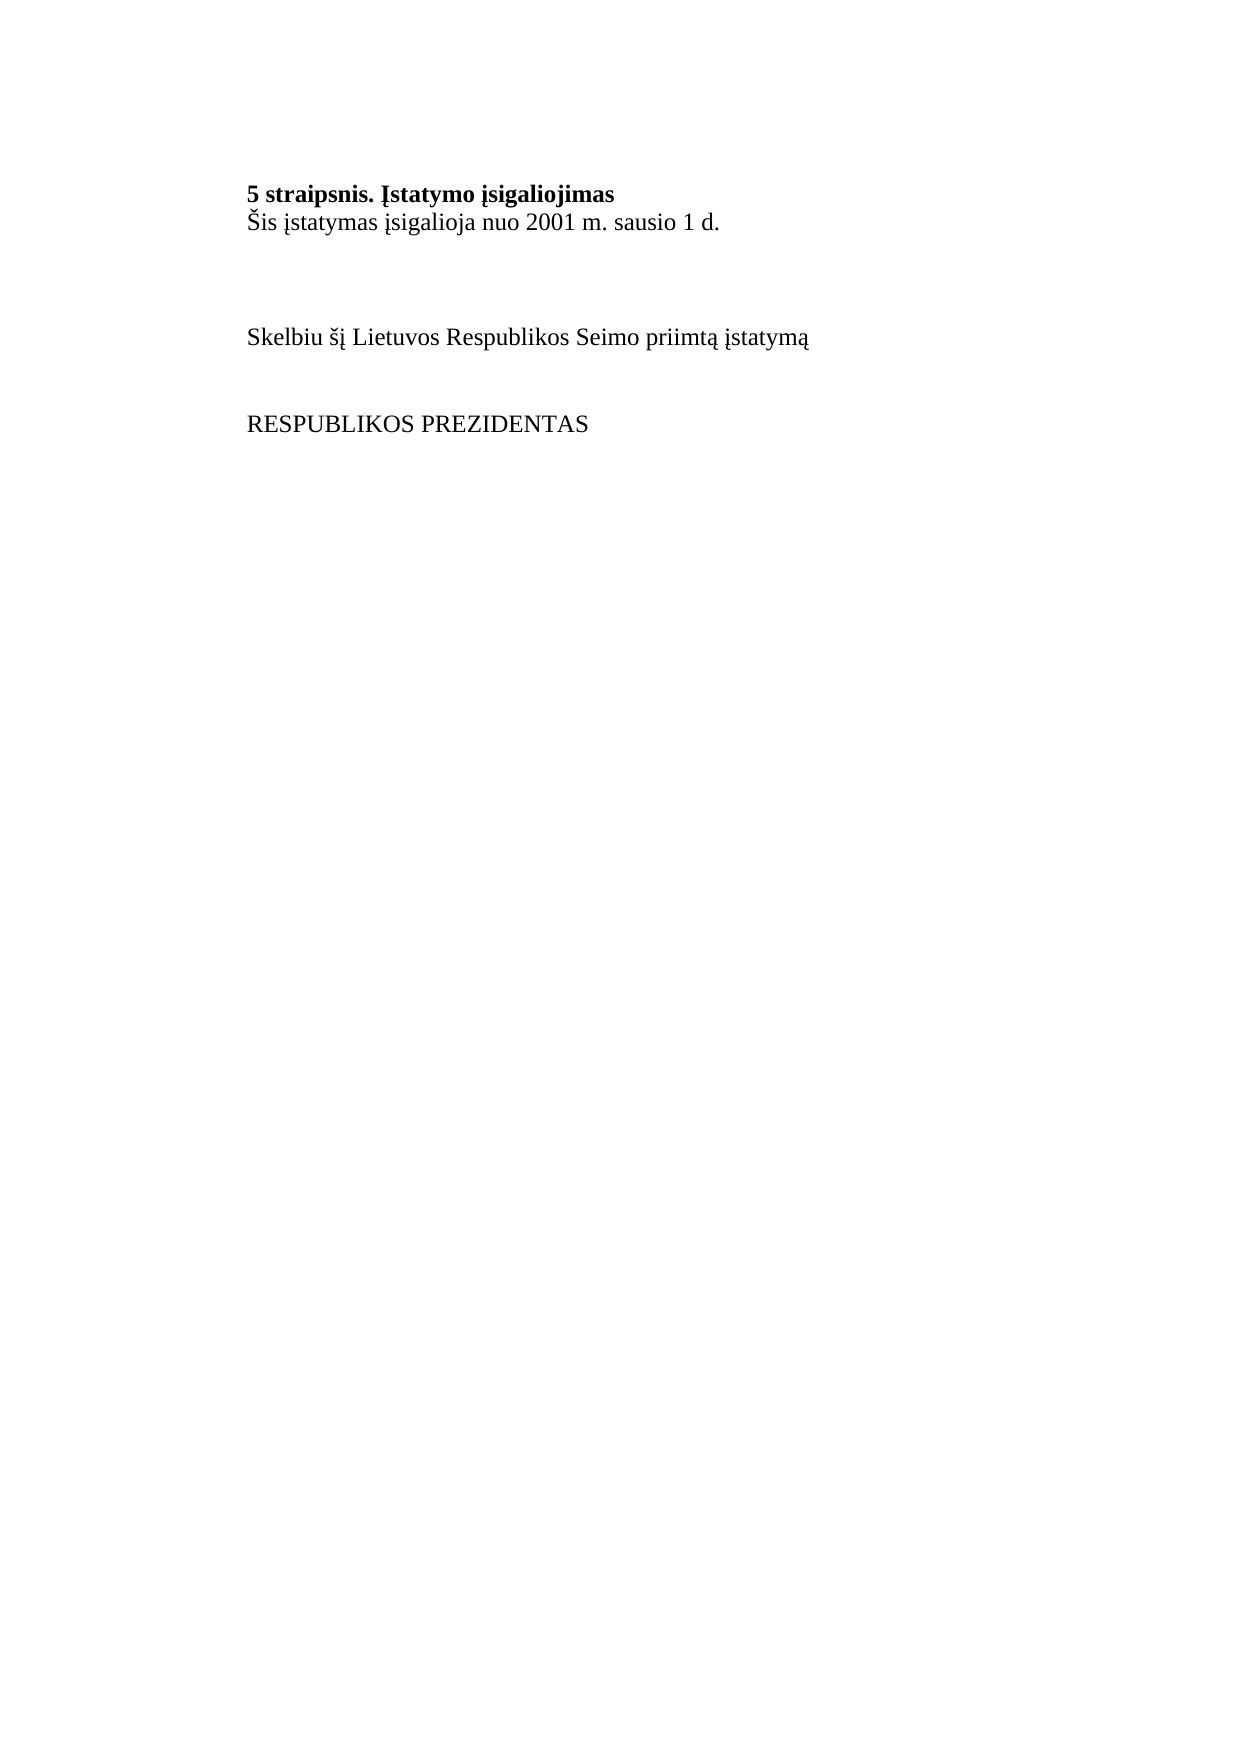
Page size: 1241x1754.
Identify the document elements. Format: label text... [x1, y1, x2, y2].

text Skelbiu šį Lietuvos Respublikos Seimo priimtą įstatymą [187, 322, 1053, 351]
text RESPUBLIKOS PREZIDENTAS [187, 409, 1053, 437]
text Šis įstatymas įsigalioja nuo 2001 m. sausio 1 d. [187, 207, 1053, 236]
text 5 straipsnis. Įstatymo įsigaliojimas [187, 179, 1053, 207]
